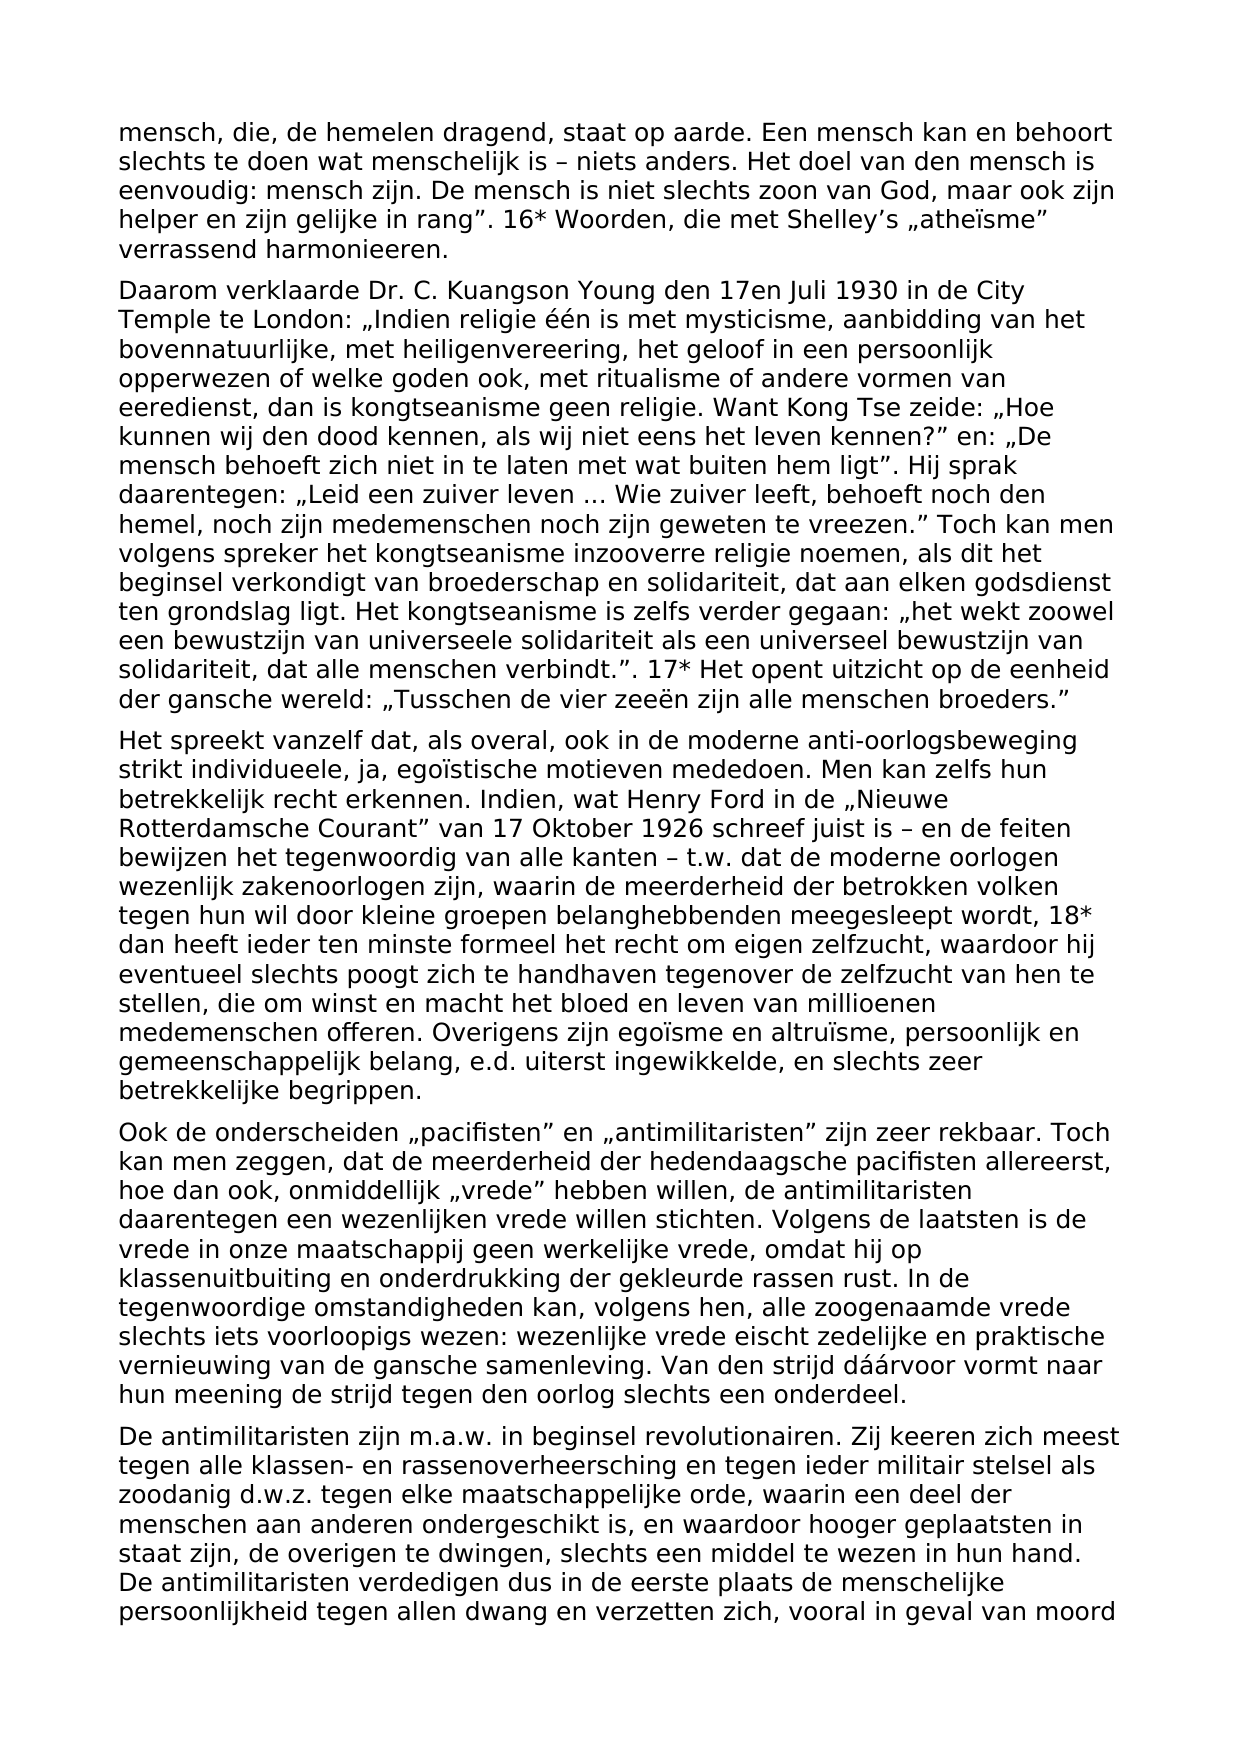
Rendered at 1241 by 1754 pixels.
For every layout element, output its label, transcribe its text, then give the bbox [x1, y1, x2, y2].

text Ook de onderscheiden „pacifisten” en „antimilitaristen” zijn zeer rekbaar. Toch kan men zeggen, dat de meerderheid der hedendaagsche pacifisten allereerst, hoe dan ook, onmiddellijk „vrede” hebben willen, de antimilitaristen daarentegen een wezenlijken vrede willen stichten. Volgens de laatsten is de vrede in onze maatschappij geen werkelijke vrede, omdat hij op klassenuitbuiting en onderdrukking der gekleurde rassen rust. In de tegenwoordige omstandigheden kan, volgens hen, alle zoogenaamde vrede slechts iets voorloopigs wezen: wezenlijke vrede eischt zedelijke en praktische vernieuwing van de gansche samenleving. Van den strijd dáárvoor vormt naar hun meening de strijd tegen den oorlog slechts een onderdeel. [118, 1118, 1122, 1410]
text Daarom verklaarde Dr. C. Kuangson Young den 17en Juli 1930 in de City Temple te London: „Indien religie één is met mysticisme, aanbidding van het bovennatuurlijke, met heiligenvereering, het geloof in een persoonlijk opperwezen of welke goden ook, met ritualisme of andere vormen van eeredienst, dan is kongtseanisme geen religie. Want Kong Tse zeide: „Hoe kunnen wij den dood kennen, als wij niet eens het leven kennen?” en: „De mensch behoeft zich niet in te laten met wat buiten hem ligt”. Hij sprak daarentegen: „Leid een zuiver leven ... Wie zuiver leeft, behoeft noch den hemel, noch zijn medemenschen noch zijn geweten te vreezen.” Toch kan men volgens spreker het kongtseanisme inzooverre religie noemen, als dit het beginsel verkondigt van broederschap en solidariteit, dat aan elken godsdienst ten grondslag ligt. Het kongtseanisme is zelfs verder gegaan: „het wekt zoowel een bewustzijn van universeele solidariteit als een universeel bewustzijn van solidariteit, dat alle menschen verbindt.”. 17* Het opent uitzicht op de eenheid der gansche wereld: „Tusschen de vier zeeën zijn alle menschen broeders.” [118, 276, 1122, 714]
text Het spreekt vanzelf dat, als overal, ook in de moderne anti-oorlogsbeweging strikt individueele, ja, egoïstische motieven mededoen. Men kan zelfs hun betrekkelijk recht erkennen. Indien, wat Henry Ford in de „Nieuwe Rotterdamsche Courant” van 17 Oktober 1926 schreef juist is – en de feiten bewijzen het tegenwoordig van alle kanten – t.w. dat de moderne oorlogen wezenlijk zakenoorlogen zijn, waarin de meerderheid der betrokken volken tegen hun wil door kleine groepen belanghebbenden meegesleept wordt, 18* dan heeft ieder ten minste formeel het recht om eigen zelfzucht, waardoor hij eventueel slechts poogt zich te handhaven tegenover de zelfzucht van hen te stellen, die om winst en macht het bloed en leven van millioenen medemenschen offeren. Overigens zijn egoïsme en altruïsme, persoonlijk en gemeenschappelijk belang, e.d. uiterst ingewikkelde, en slechts zeer betrekkelijke begrippen. [118, 726, 1122, 1106]
text De antimilitaristen zijn m.a.w. in beginsel revolutionairen. Zij keeren zich meest tegen alle klassen- en rassenoverheersching en tegen ieder militair stelsel als zoodanig d.w.z. tegen elke maatschappelijke orde, waarin een deel der menschen aan anderen ondergeschikt is, en waardoor hooger geplaatsten in staat zijn, de overigen te dwingen, slechts een middel te wezen in hun hand. De antimilitaristen verdedigen dus in de eerste plaats de menschelijke persoonlijkheid tegen allen dwang en verzetten zich, vooral in geval van moord [118, 1422, 1122, 1626]
text mensch, die, de hemelen dragend, staat op aarde. Een mensch kan en behoort slechts te doen wat menschelijk is – niets anders. Het doel van den mensch is eenvoudig: mensch zijn. De mensch is niet slechts zoon van God, maar ook zijn helper en zijn gelijke in rang”. 16* Woorden, die met Shelley’s „atheïsme” verrassend harmonieeren. [118, 118, 1122, 264]
